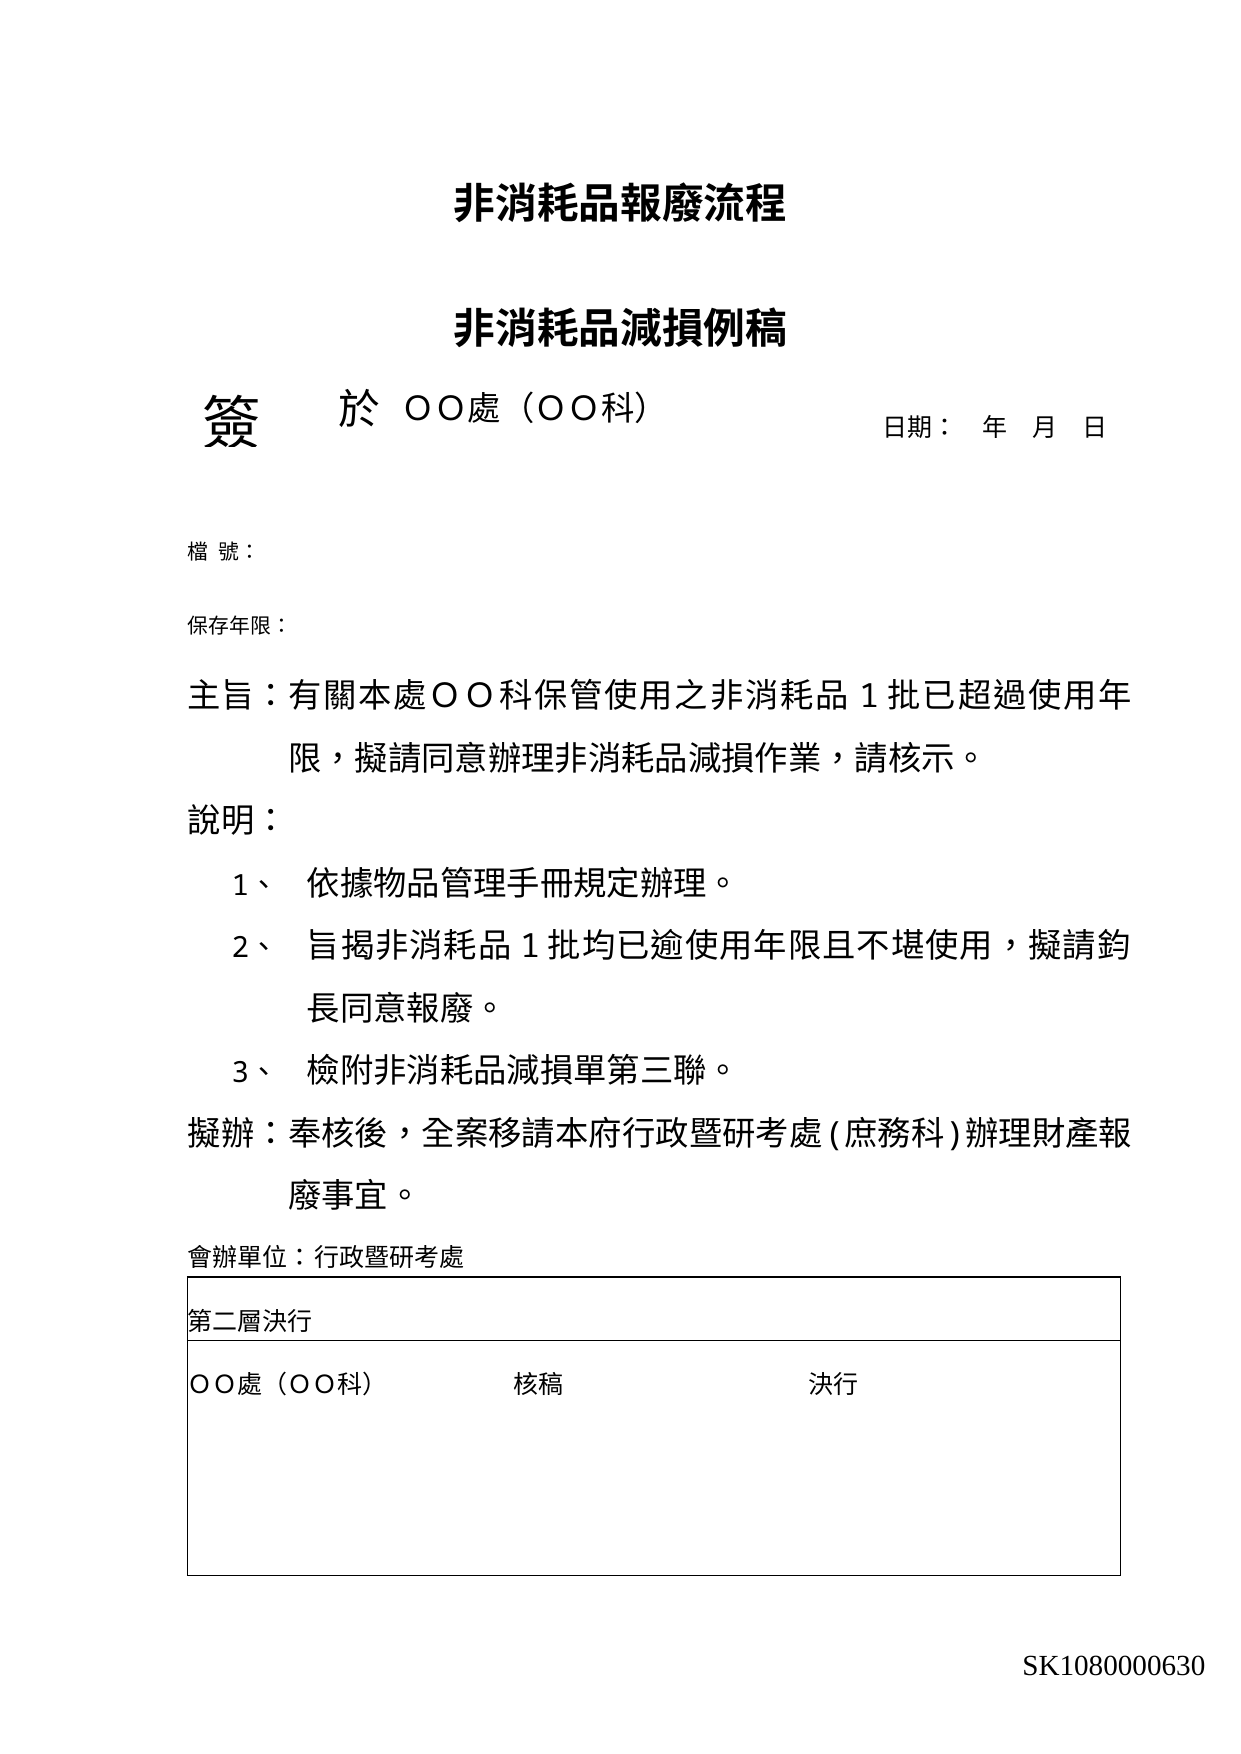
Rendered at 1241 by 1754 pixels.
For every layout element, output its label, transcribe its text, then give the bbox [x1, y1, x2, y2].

table_header 簽 [60, 1655, 363, 1730]
table_cell 決行 [808, 1341, 1120, 1575]
table_header 有關本處ＯＯ科保管使用之非消耗品1批已超過使用年限，擬請同意辦理非消耗品減損作業，請核示。 [288, 645, 1132, 776]
table_header 簽 [216, 425, 226, 432]
table_cell 依據物品管理手冊規定辦理。 旨揭非消耗品1批均已逾使用年限且不堪使用，擬請鈞長同意報廢。 檢附非消耗品減損單第三聯。 [231, 839, 1132, 1089]
table_header 日期： 年 月 日 [870, 346, 1132, 446]
table_header 簽 [188, 346, 338, 446]
text 非消耗品減損例稿 [187, 283, 1053, 346]
table_cell ＯＯ處（ＯＯ科） [188, 1341, 512, 1575]
table_cell [188, 839, 231, 1089]
table_header [300, 446, 542, 571]
table_header 於 [338, 346, 401, 446]
table_header 奉核後，全案移請本府行政暨研考處(庶務科)辦理財產報廢事宜。 [288, 1089, 1132, 1214]
table_cell [1120, 1214, 1132, 1276]
table_header [305, 776, 1132, 839]
table_cell [188, 571, 542, 583]
table_cell 會辦單位： [188, 1214, 314, 1276]
table_cell 保存年限： [188, 583, 299, 645]
table_header 簽 [237, 442, 249, 446]
table_cell 核稿 [512, 1341, 807, 1575]
table_cell [300, 583, 542, 645]
table_header 簽 [987, 1649, 1240, 1695]
table_header 簽 [878, 1596, 1181, 1671]
table_header 簽 [1, 1, 9, 15]
table_cell 行政暨研考處 [314, 1214, 1120, 1276]
table_header ＯＯ處（ＯＯ科） [401, 346, 869, 446]
table_header 主旨： [188, 645, 288, 776]
table_header 擬辦： [188, 1089, 288, 1214]
table_header 檔 號： [188, 446, 299, 571]
table_header 簽 [213, 442, 224, 446]
text 非消耗品報廢流程 [187, 158, 1053, 221]
table_header 簽 [237, 425, 248, 432]
table_header 第二層決行 [188, 1278, 1120, 1340]
table_header 簽 [1126, 1, 1240, 106]
table_header 說明： [188, 776, 305, 839]
